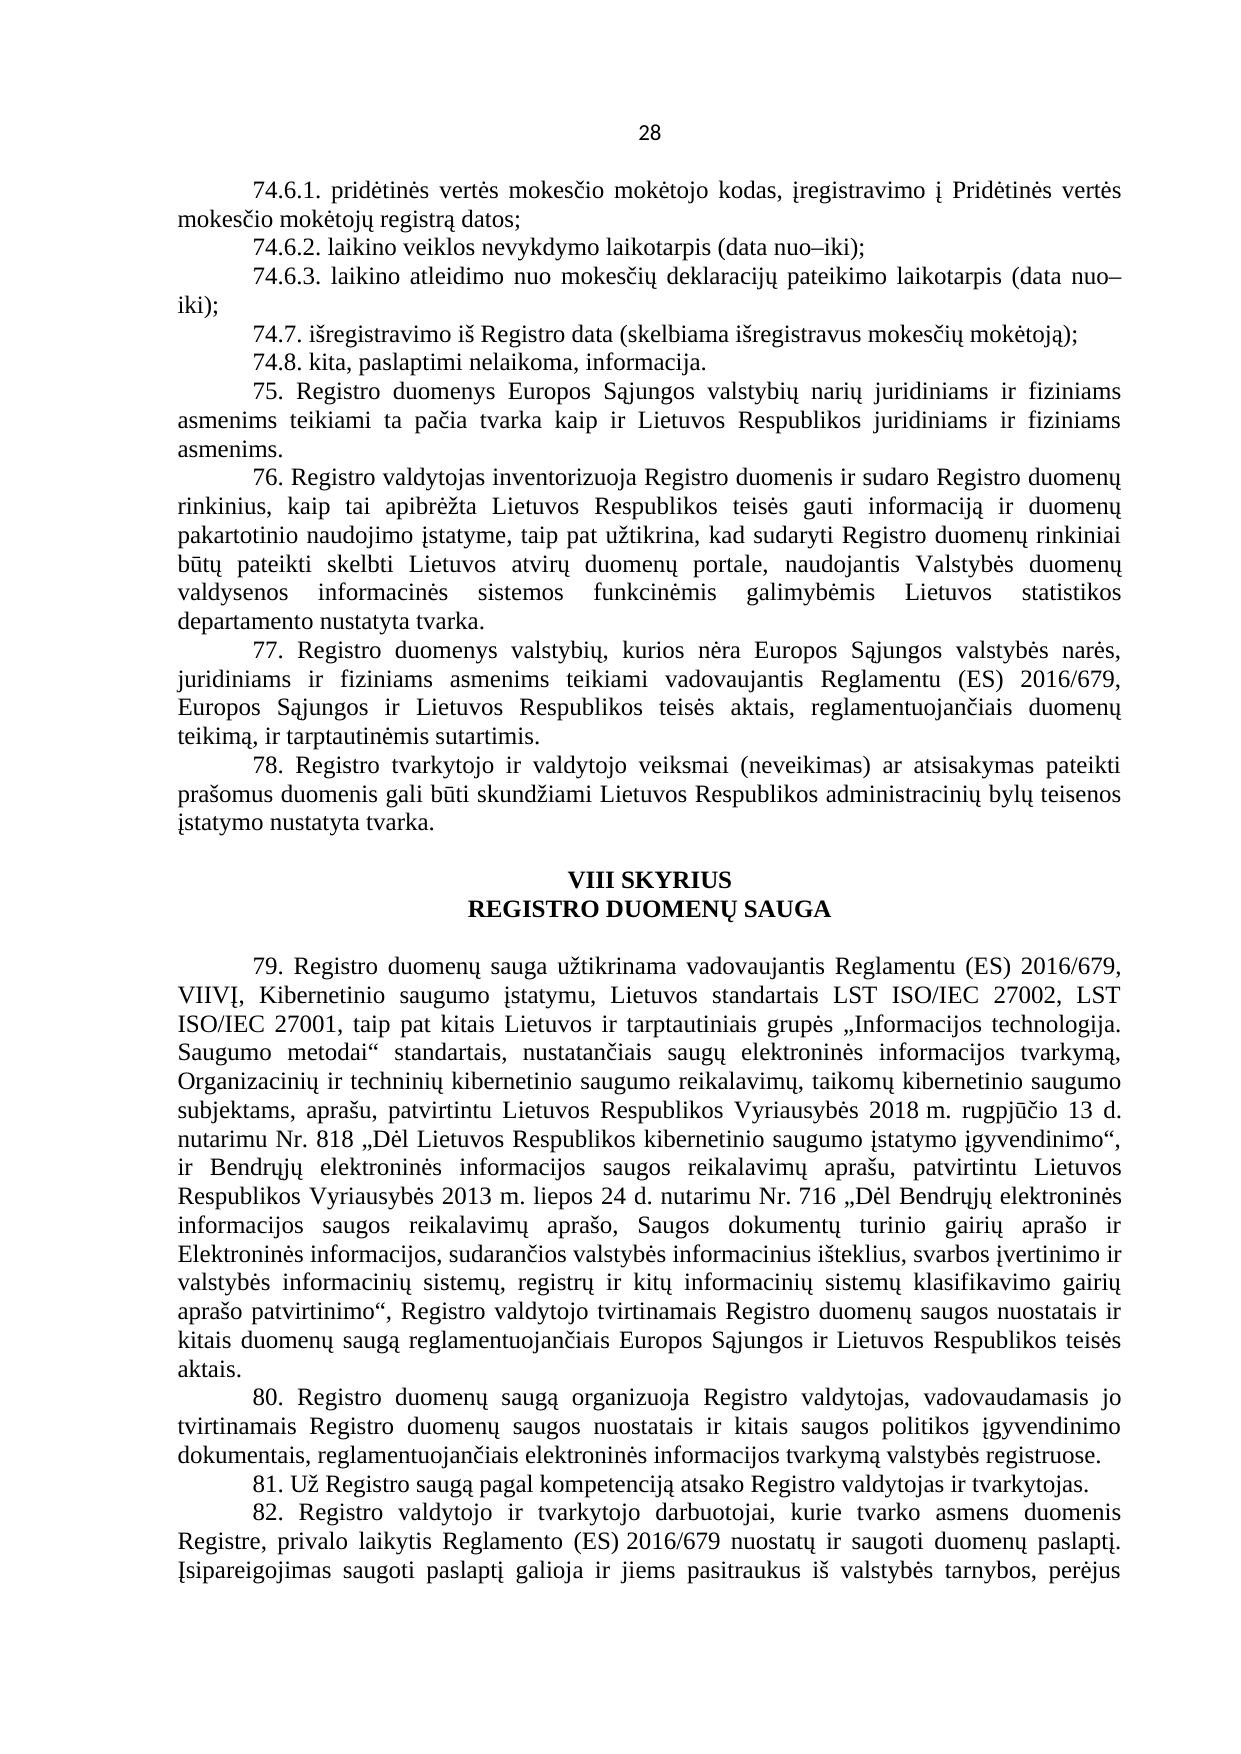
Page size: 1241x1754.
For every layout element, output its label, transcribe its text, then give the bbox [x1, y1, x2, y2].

text 76. Registro valdytojas inventorizuoja Registro duomenis ir sudaro Registro duomenų rinkinius, kaip tai apibrėžta Lietuvos Respublikos teisės gauti informaciją ir duomenų pakartotinio naudojimo įstatyme, taip pat užtikrina, kad sudaryti Registro duomenų rinkiniai būtų pateikti skelbti Lietuvos atvirų duomenų portale, naudojantis Valstybės duomenų valdysenos informacinės sistemos funkcinėmis galimybėmis Lietuvos statistikos departamento nustatyta tvarka. [177, 462, 1122, 635]
text 74.7. išregistravimo iš Registro data (skelbiama išregistravus mokesčių mokėtoją); [177, 319, 1122, 347]
text 74.6.1. pridėtinės vertės mokesčio mokėtojo kodas, įregistravimo į Pridėtinės vertės mokesčio mokėtojų registrą datos; [177, 175, 1122, 232]
text 77. Registro duomenys valstybių, kurios nėra Europos Sąjungos valstybės narės, juridiniams ir fiziniams asmenims teikiami vadovaujantis Reglamentu (ES) 2016/679, Europos Sąjungos ir Lietuvos Respublikos teisės aktais, reglamentuojančiais duomenų teikimą, ir tarptautinėmis sutartimis. [177, 635, 1122, 750]
text REGISTRO DUOMENŲ SAUGA [177, 894, 1122, 922]
text 75. Registro duomenys Europos Sąjungos valstybių narių juridiniams ir fiziniams asmenims teikiami ta pačia tvarka kaip ir Lietuvos Respublikos juridiniams ir fiziniams asmenims. [177, 376, 1122, 462]
text 74.8. kita, paslaptimi nelaikoma, informacija. [177, 347, 1122, 376]
text 80. Registro duomenų saugą organizuoja Registro valdytojas, vadovaudamasis jo tvirtinamais Registro duomenų saugos nuostatais ir kitais saugos politikos įgyvendinimo dokumentais, reglamentuojančiais elektroninės informacijos tvarkymą valstybės registruose. [177, 1382, 1122, 1469]
text 82. Registro valdytojo ir tvarkytojo darbuotojai, kurie tvarko asmens duomenis Registre, privalo laikytis Reglamento (ES) 2016/679 nuostatų ir saugoti duomenų paslaptį. Įsipareigojimas saugoti paslaptį galioja ir jiems pasitraukus iš valstybės tarnybos, perėjus [177, 1497, 1122, 1584]
text 74.6.2. laikino veiklos nevykdymo laikotarpis (data nuo–iki); [177, 232, 1122, 261]
text 81. Už Registro saugą pagal kompetenciją atsako Registro valdytojas ir tvarkytojas. [177, 1469, 1122, 1497]
text VIII SKYRIUS [177, 865, 1122, 894]
text 78. Registro tvarkytojo ir valdytojo veiksmai (neveikimas) ar atsisakymas pateikti prašomus duomenis gali būti skundžiami Lietuvos Respublikos administracinių bylų teisenos įstatymo nustatyta tvarka. [177, 750, 1122, 836]
text 79. Registro duomenų sauga užtikrinama vadovaujantis Reglamentu (ES) 2016/679, VIIVĮ, Kibernetinio saugumo įstatymu, Lietuvos standartais LST ISO/IEC 27002, LST ISO/IEC 27001, taip pat kitais Lietuvos ir tarptautiniais grupės „Informacijos technologija. Saugumo metodai“ standartais, nustatančiais saugų elektroninės informacijos tvarkymą, Organizacinių ir techninių kibernetinio saugumo reikalavimų, taikomų kibernetinio saugumo subjektams, aprašu, patvirtintu Lietuvos Respublikos Vyriausybės 2018 m. rugpjūčio 13 d. nutarimu Nr. 818 „Dėl Lietuvos Respublikos kibernetinio saugumo įstatymo įgyvendinimo“, ir Bendrųjų elektroninės informacijos saugos reikalavimų aprašu, patvirtintu Lietuvos Respublikos Vyriausybės 2013 m. liepos 24 d. nutarimu Nr. 716 „Dėl Bendrųjų elektroninės informacijos saugos reikalavimų aprašo, Saugos dokumentų turinio gairių aprašo ir Elektroninės informacijos, sudarančios valstybės informacinius išteklius, svarbos įvertinimo ir valstybės informacinių sistemų, registrų ir kitų informacinių sistemų klasifikavimo gairių aprašo patvirtinimo“, Registro valdytojo tvirtinamais Registro duomenų saugos nuostatais ir kitais duomenų saugą reglamentuojančiais Europos Sąjungos ir Lietuvos Respublikos teisės aktais. [177, 951, 1122, 1382]
text 74.6.3. laikino atleidimo nuo mokesčių deklaracijų pateikimo laikotarpis (data nuo–iki); [177, 261, 1122, 319]
